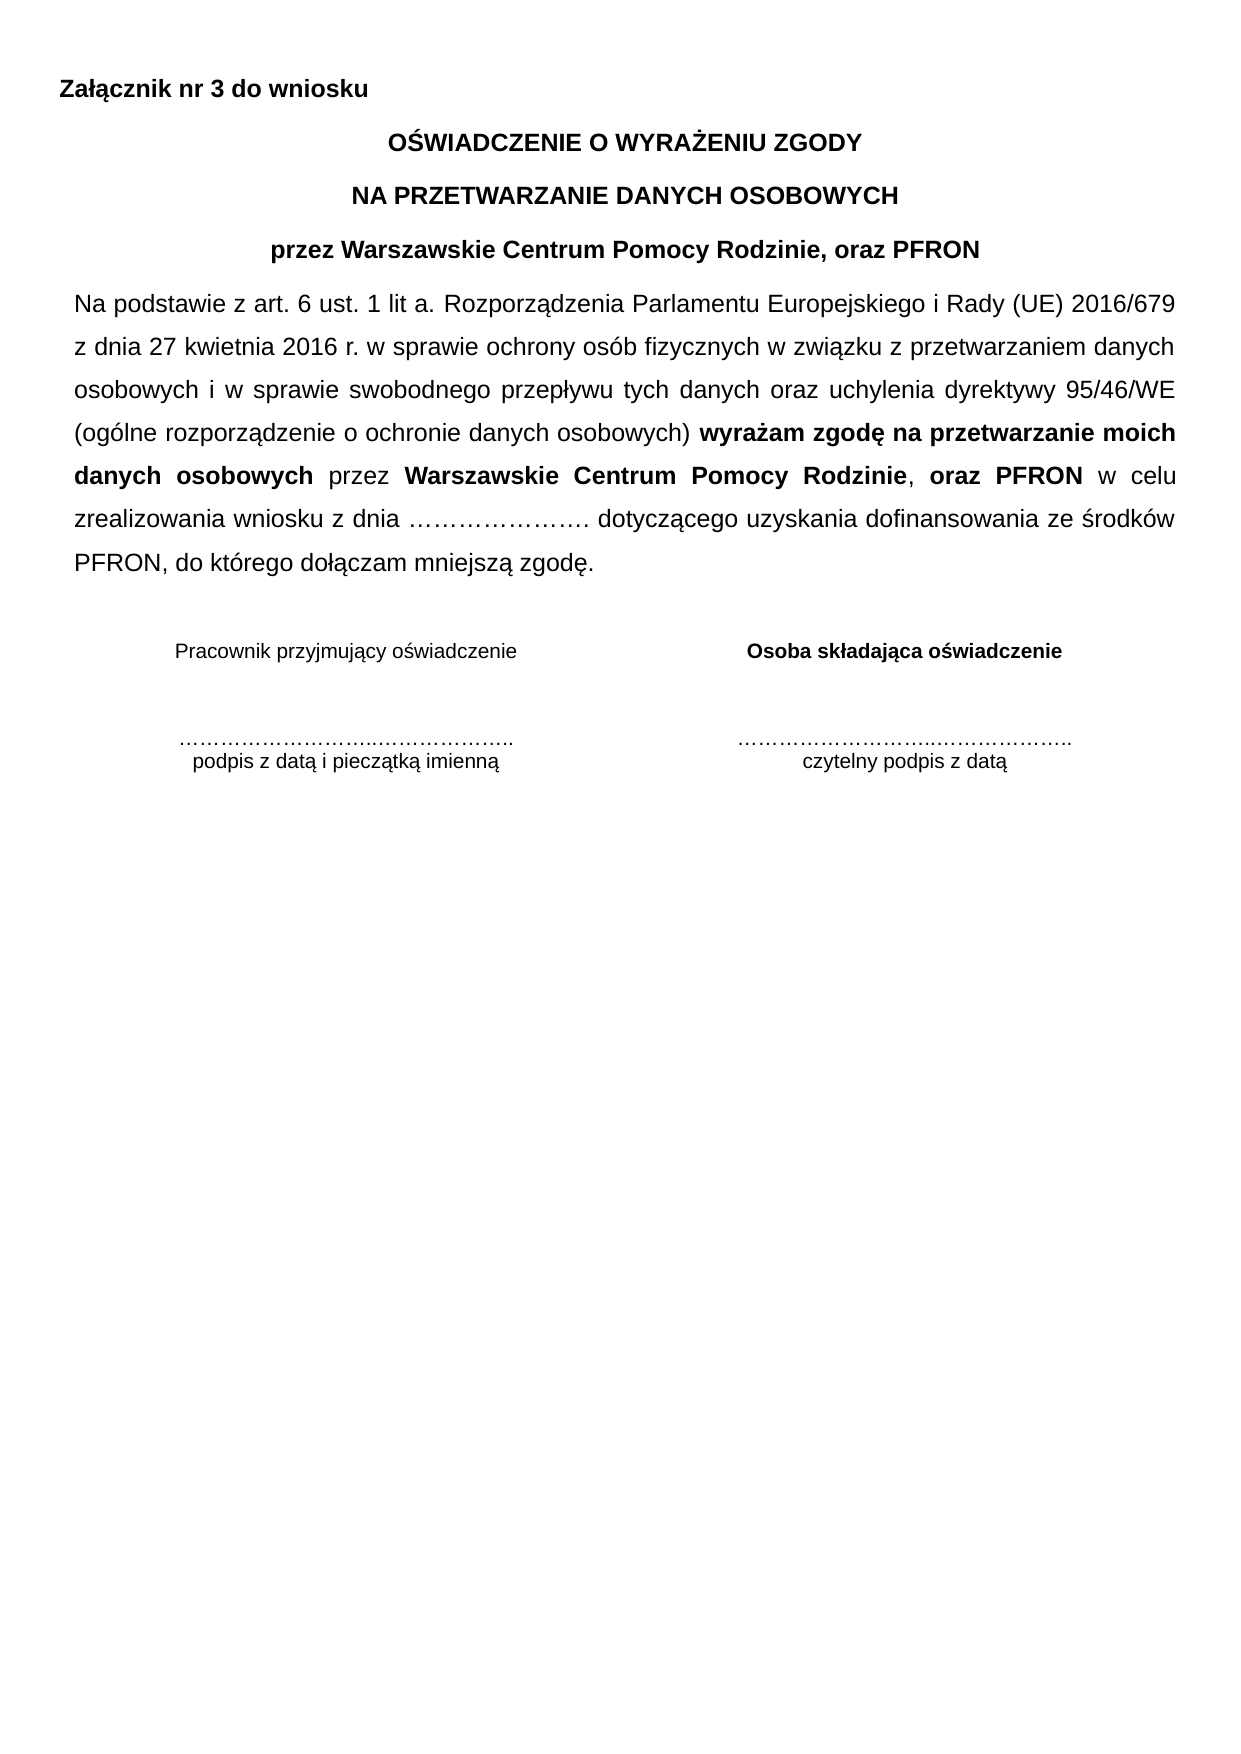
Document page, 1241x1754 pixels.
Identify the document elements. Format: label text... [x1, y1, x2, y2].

table_cell podpis z datą i pieczątką imienną [73, 749, 632, 798]
text Na podstawie z art. 6 ust. 1 lit a. Rozporządzenia Parlamentu Europejskiego i Rady (UE) 2016/679 z dnia 27 kwietnia 2016 r. w sprawie ochrony osób fizycznych w związku z przetwarzaniem danych osobowych i w sprawie swobodnego przepływu tych danych oraz uchylenia dyrektywy 95/46/WE (ogólne rozporządzenie o ochronie danych osobowych) wyrażam zgodę na przetwarzanie moich danych osobowych przez Warszawskie Centrum Pomocy Rodzinie, oraz PFRON w celu zrealizowania wniosku z dnia …………………. dotyczącego uzyskania dofinansowania ze środków PFRON, do którego dołączam mniejszą zgodę. [74, 289, 1177, 576]
table_header Pracownik przyjmujący oświadczenie [73, 616, 632, 663]
text NA PRZETWARZANIE DANYCH OSOBOWYCH [74, 181, 1177, 210]
text przez Warszawskie Centrum Pomocy Rodzinie, oraz PFRON [74, 235, 1177, 264]
table_cell ………………………..……………….. [632, 663, 1191, 749]
text OŚWIADCZENIE O WYRAŻENIU ZGODY [74, 127, 1176, 156]
table_cell ………………………..……………….. [73, 663, 632, 749]
table_header Osoba składająca oświadczenie [632, 616, 1191, 663]
table_cell czytelny podpis z datą [632, 749, 1191, 798]
